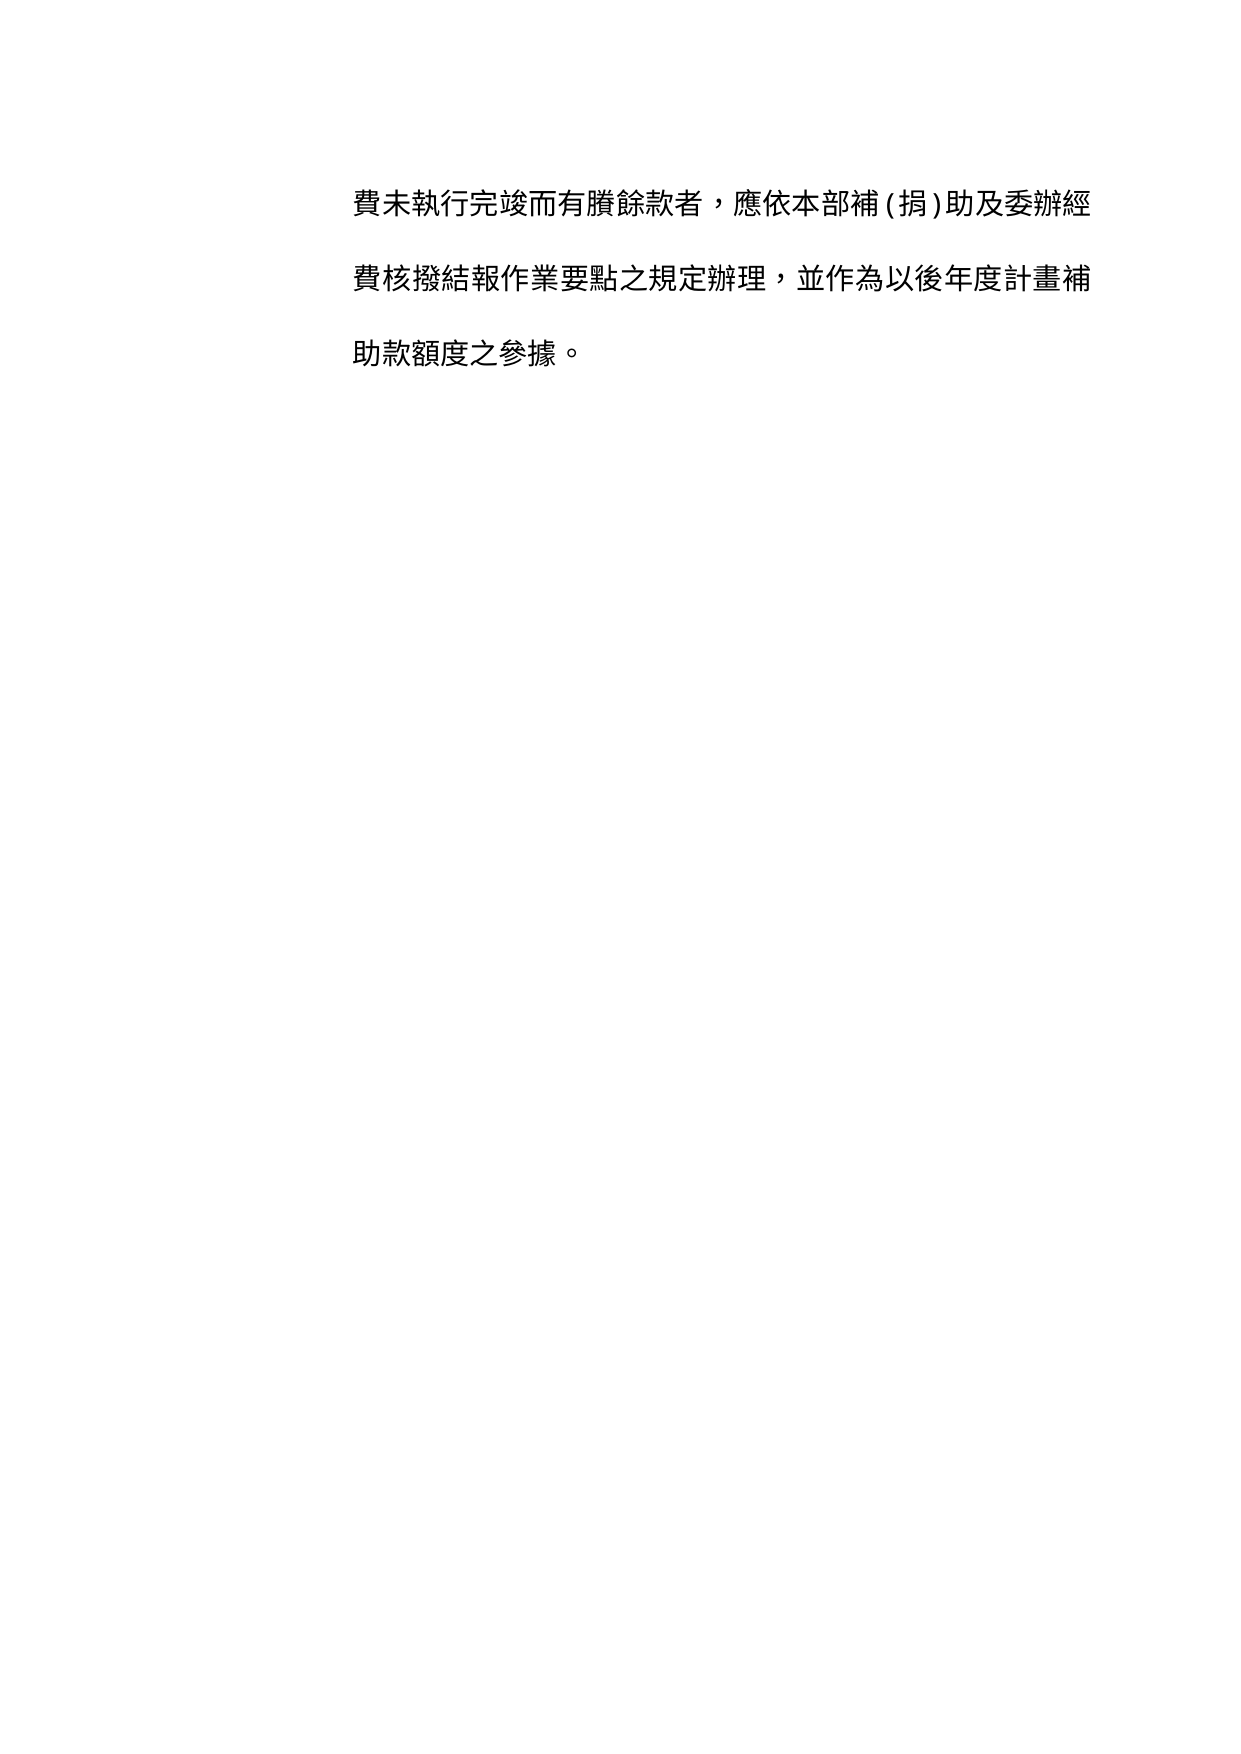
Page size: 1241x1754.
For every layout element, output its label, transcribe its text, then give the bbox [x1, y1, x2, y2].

text 費未執行完竣而有賸餘款者，應依本部補(捐)助及委辦經費核撥結報作業要點之規定辦理，並作為以後年度計畫補助款額度之參據。 [323, 164, 1092, 389]
